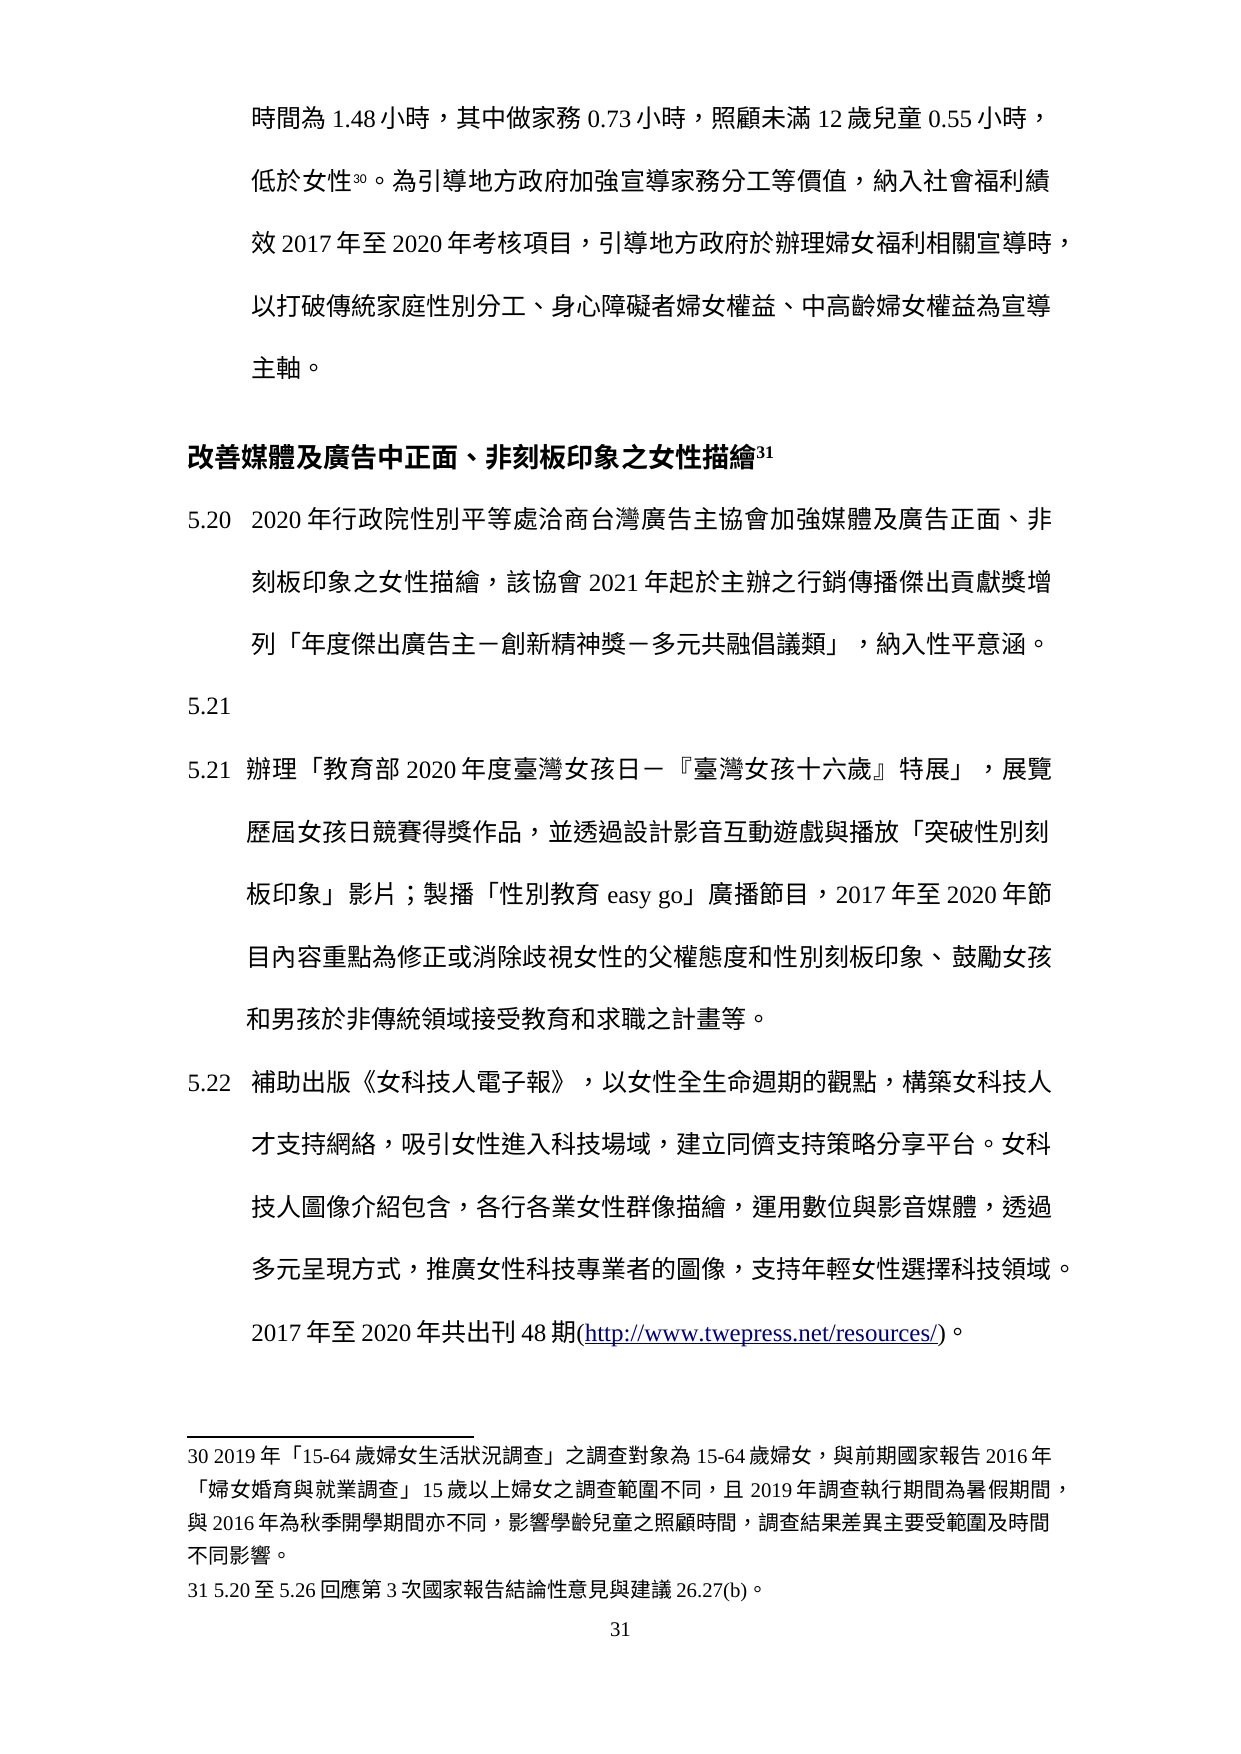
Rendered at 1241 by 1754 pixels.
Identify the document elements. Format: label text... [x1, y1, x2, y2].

text 5.20至5.26回應第3次國家報告結論性意見與建議26.27(b)。 [187, 1571, 1053, 1604]
list 2020年行政院性別平等處洽商台灣廣告主協會加強媒體及廣告正面、非刻板印象之女性描繪，該協會2021年起於主辦之行銷傳播傑出貢獻獎增列「年度傑出廣告主－創新精神獎－多元共融倡議類」，納入性平意涵。 [187, 476, 1053, 664]
subtitle 改善媒體及廣告中正面、非刻板印象之女性描繪 [187, 414, 1053, 476]
list 2019年「15-64歲婦女生活狀況調查」之調查對象為15-64歲婦女，與前期國家報告2016年「婦女婚育與就業調查」15歲以上婦女之調查範圍不同，且2019年調查執行期間為暑假期間，與2016年為秋季開學期間亦不同，影響學齡兒童之照顧時間，調查結果差異主要受範圍及時間不同影響。 [187, 1437, 1053, 1571]
list 2019年15-64歲有配偶或同居伴侶女性之平均每日無酬照顧時間為4.41小時，其中做家務2.22小時，照顧未滿12歲兒童1.68小時，女性無酬照顧時間仍為其配偶或同居伴侶之3倍；而其配偶或同居伴侶每日無酬照顧時間為1.48小時，其中做家務0.73小時，照顧未滿12歲兒童0.55小時，低於女性。為引導地方政府加強宣導家務分工等價值，納入社會福利績效2017年至2020年考核項目，引導地方政府於辦理婦女福利相關宣導時，以打破傳統家庭性別分工、身心障礙者婦女權益、中高齡婦女權益為宣導主軸。 [187, 75, 1053, 387]
list 補助出版《女科技人電子報》，以女性全生命週期的觀點，構築女科技人才支持網絡，吸引女性進入科技場域，建立同儕支持策略分享平台。女科技人圖像介紹包含，各行各業女性群像描繪，運用數位與影音媒體，透過多元呈現方式，推廣女性科技專業者的圖像，支持年輕女性選擇科技領域。2017年至2020年共出刊48期(http://www.twepress.net/resources/)。 [187, 1039, 1053, 1351]
list 辦理「教育部2020年度臺灣女孩日－『臺灣女孩十六歲』特展」，展覽歷屆女孩日競賽得獎作品，並透過設計影音互動遊戲與播放「突破性別刻板印象」影片；製播「性別教育easy go」廣播節目，2017年至2020年節目內容重點為修正或消除歧視女性的父權態度和性別刻板印象、鼓勵女孩和男孩於非傳統領域接受教育和求職之計畫等。 [187, 726, 1053, 1039]
